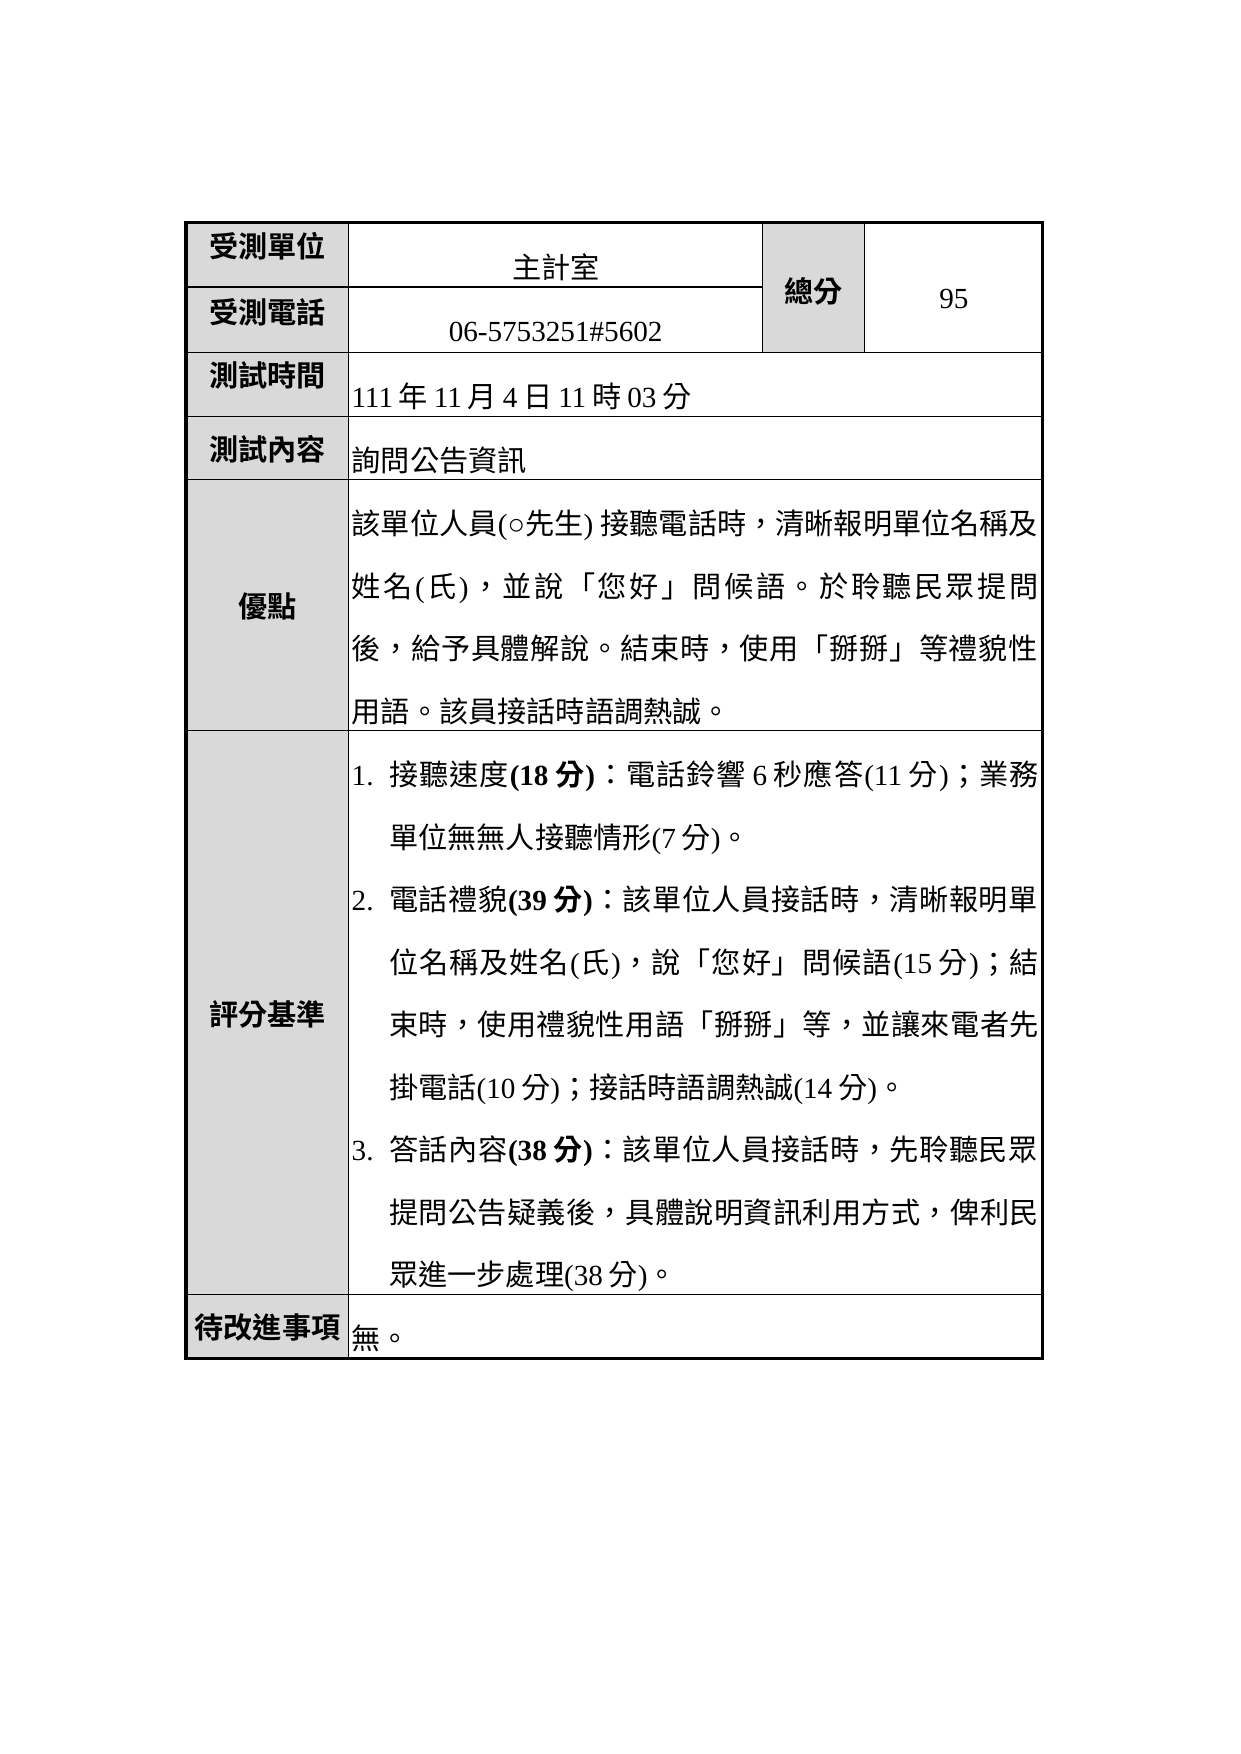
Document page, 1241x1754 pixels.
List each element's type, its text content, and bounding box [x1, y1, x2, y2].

table_cell 優點 [188, 480, 348, 730]
table_cell 該單位人員(○先生) 接聽電話時，清晰報明單位名稱及姓名(氏)，並說「您好」問候語。於聆聽民眾提問後，給予具體解說。結束時，使用「掰掰」等禮貌性用語。該員接話時語調熱誠。 [349, 480, 1041, 730]
table_header 受測單位 [188, 224, 348, 286]
table_cell 測試內容 [188, 417, 348, 479]
table_header 主計室 [349, 224, 762, 286]
table_header 總分 [763, 224, 864, 352]
table_cell 111年11月4日11時03分 [349, 353, 1041, 416]
table_cell 評分基準 [188, 731, 348, 1294]
table_header 95 [865, 224, 1041, 352]
table_cell 詢問公告資訊 [349, 417, 1041, 479]
table_cell 無。 [349, 1295, 1041, 1357]
table_cell 接聽速度(18分)：電話鈴響6秒應答(11分)；業務單位無無人接聽情形(7分)。 電話禮貌(39分)：該單位人員接話時，清晰報明單位名稱及姓名(氏)，說「您好」問候語(15分)；結束時，使用禮貌性用語「掰掰」等，並讓來電者先掛電話(10分)；接話時語調熱誠(14分)。 答話內容(38分)：該單位人員接話時，先聆聽民眾提問公告疑義後，具體說明資訊利用方式，俾利民眾進一步處理(38分)。 [349, 731, 1041, 1294]
table_cell 待改進事項 [188, 1295, 348, 1357]
table_cell 受測電話 [188, 288, 348, 352]
table_cell 06-5753251#5602 [349, 288, 762, 352]
table_cell 測試時間 [188, 353, 348, 416]
